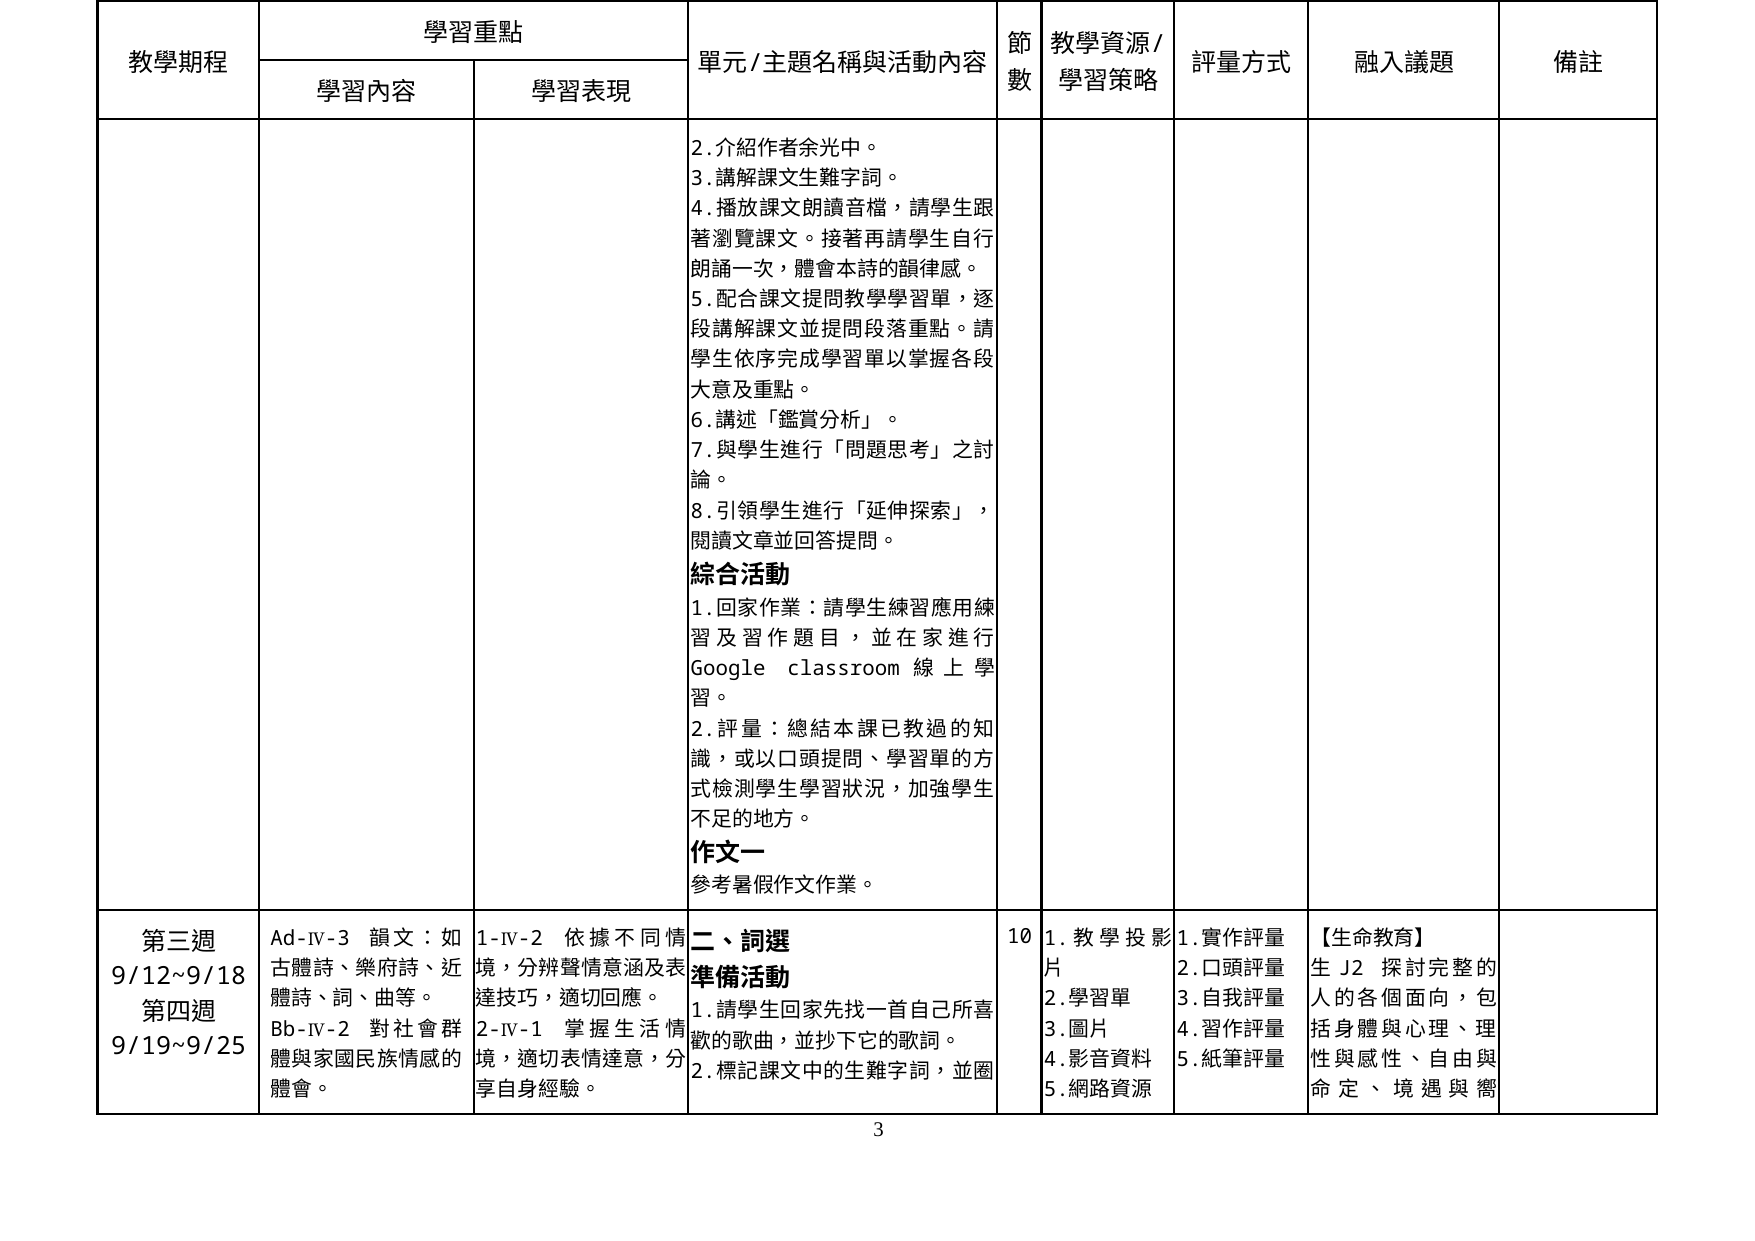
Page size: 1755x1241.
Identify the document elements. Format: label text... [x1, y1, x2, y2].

table_cell 1.實作評量 2.口頭評量 3.自我評量 4.習作評量 5.紙筆評量 [1175, 911, 1307, 1113]
table_cell Ad-Ⅳ-3 韻文：如古體詩、樂府詩、近體詩、詞、曲等。 Bb-Ⅳ-2 對社會群體與家國民族情感的體會。 [260, 911, 473, 1113]
table_cell [260, 120, 473, 908]
table_cell [1175, 120, 1307, 908]
table_cell 學習內容 [260, 61, 473, 118]
table_cell [1500, 120, 1656, 908]
table_cell [1043, 120, 1173, 908]
table_cell 1.教學投影片 2.學習單 3.圖片 4.影音資料 5.網路資源 [1043, 911, 1173, 1113]
table_cell [475, 120, 687, 908]
table_header 單元/主題名稱與活動內容 [689, 2, 996, 118]
table_cell [99, 120, 258, 908]
table_cell 第三週9/12~9/18 第四週9/19~9/25 [99, 911, 258, 1113]
table_header 評量方式 [1175, 2, 1307, 118]
table_cell 學習表現 [475, 61, 687, 118]
table_header 節數 [998, 2, 1040, 118]
table_cell [998, 120, 1040, 908]
table_cell [1309, 120, 1498, 908]
table_header 教學期程 [99, 2, 258, 118]
table_header 學習重點 [260, 2, 687, 59]
table_cell 10 [998, 911, 1040, 1113]
table_cell 二、詞選 準備活動 1.請學生回家先找一首自己所喜歡的歌曲，並抄下它的歌詞。 2.標記課文中的生難字詞，並圈 [689, 911, 996, 1113]
table_cell 1-Ⅳ-2 依據不同情境，分辨聲情意涵及表達技巧，適切回應。 2-Ⅳ-1 掌握生活情境，適切表情達意，分享自身經驗。 [475, 911, 687, 1113]
table_cell 【生命教育】 生J2 探討完整的人的各個面向，包括身體與心理、理性與感性、自由與命定、境遇與嚮 [1309, 911, 1498, 1113]
table_header 融入議題 [1309, 2, 1498, 118]
table_header 教學資源/學習策略 [1043, 2, 1173, 118]
table_cell 2.介紹作者余光中。 3.講解課文生難字詞。 4.播放課文朗讀音檔，請學生跟著瀏覽課文。接著再請學生自行朗誦一次，體會本詩的韻律感。 5.配合課文提問教學學習單，逐段講解課文並提問段落重點。請學生依序完成學習單以掌握各段大意及重點。 6.講述「鑑賞分析」。 7.與學生進行「問題思考」之討論。 8.引領學生進行「延伸探索」，閱讀文章並回答提問。 綜合活動 1.回家作業：請學生練習應用練習及習作題目，並在家進行Google classroom線上學習。 2.評量：總結本課已教過的知識，或以口頭提問、學習單的方式檢測學生學習狀況，加強學生不足的地方。 作文一 參考暑假作文作業。 [689, 120, 996, 908]
table_cell [1500, 911, 1656, 1113]
table_header 備註 [1500, 2, 1656, 118]
